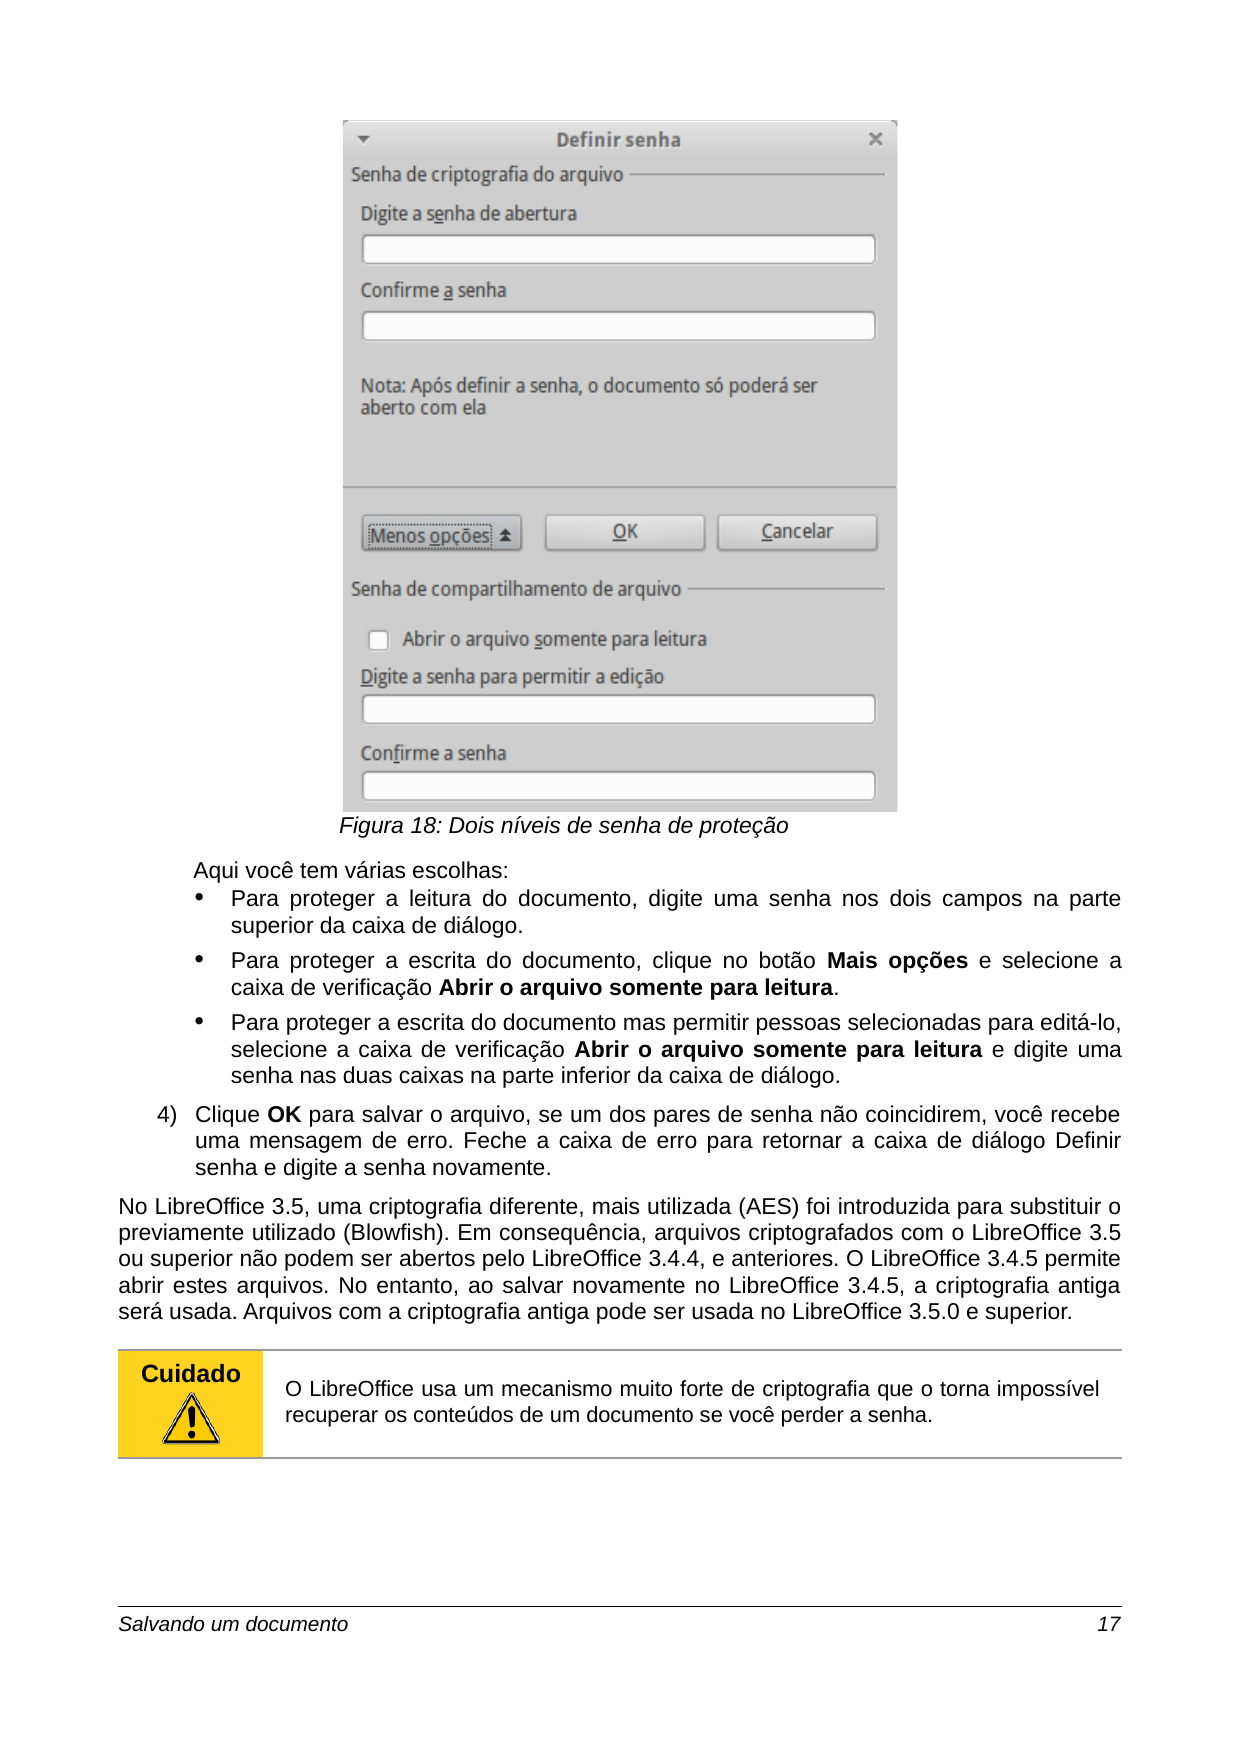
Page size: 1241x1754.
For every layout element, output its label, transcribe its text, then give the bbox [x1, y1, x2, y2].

text No LibreOffice 3.5, uma criptografia diferente, mais utilizada (AES) foi introduzida para substituir o previamente utilizado (Blowfish). Em consequência, arquivos criptografados com o LibreOffice 3.5 ou superior não podem ser abertos pelo LibreOffice 3.4.4, e anteriores. O LibreOffice 3.4.5 permite abrir estes arquivos. No entanto, ao salvar novamente no LibreOffice 3.4.5, a criptografia antiga será usada. Arquivos com a criptografia antiga pode ser usada no LibreOffice 3.5.0 e superior. [118, 1193, 1122, 1324]
list Para proteger a escrita do documento, clique no botão Mais opções e selecione a caixa de verificação Abrir o arquivo somente para leitura. [192, 945, 1122, 1001]
list Para proteger a leitura do documento, digite uma senha nos dois campos na parte superior da caixa de diálogo. [192, 883, 1122, 939]
picture [342, 120, 898, 812]
text Figura 18: Dois níveis de senha de proteção [339, 118, 901, 838]
table_header O LibreOffice usa um mecanismo muito forte de criptografia que o torna impossível recuperar os conteúdos de um documento se você perder a senha. [264, 1351, 1122, 1457]
picture [158, 1388, 224, 1448]
list Aqui você tem várias escolhas: [193, 857, 1122, 883]
table_header Cuidado [118, 1351, 263, 1457]
list Clique OK para salvar o arquivo, se um dos pares de senha não coincidirem, você recebe uma mensagem de erro. Feche a caixa de erro para retornar a caixa de diálogo Definir senha e digite a senha novamente. [177, 1101, 1122, 1180]
list Para proteger a escrita do documento mas permitir pessoas selecionadas para editá-lo, selecione a caixa de verificação Abrir o arquivo somente para leitura e digite uma senha nas duas caixas na parte inferior da caixa de diálogo. [192, 1007, 1122, 1089]
